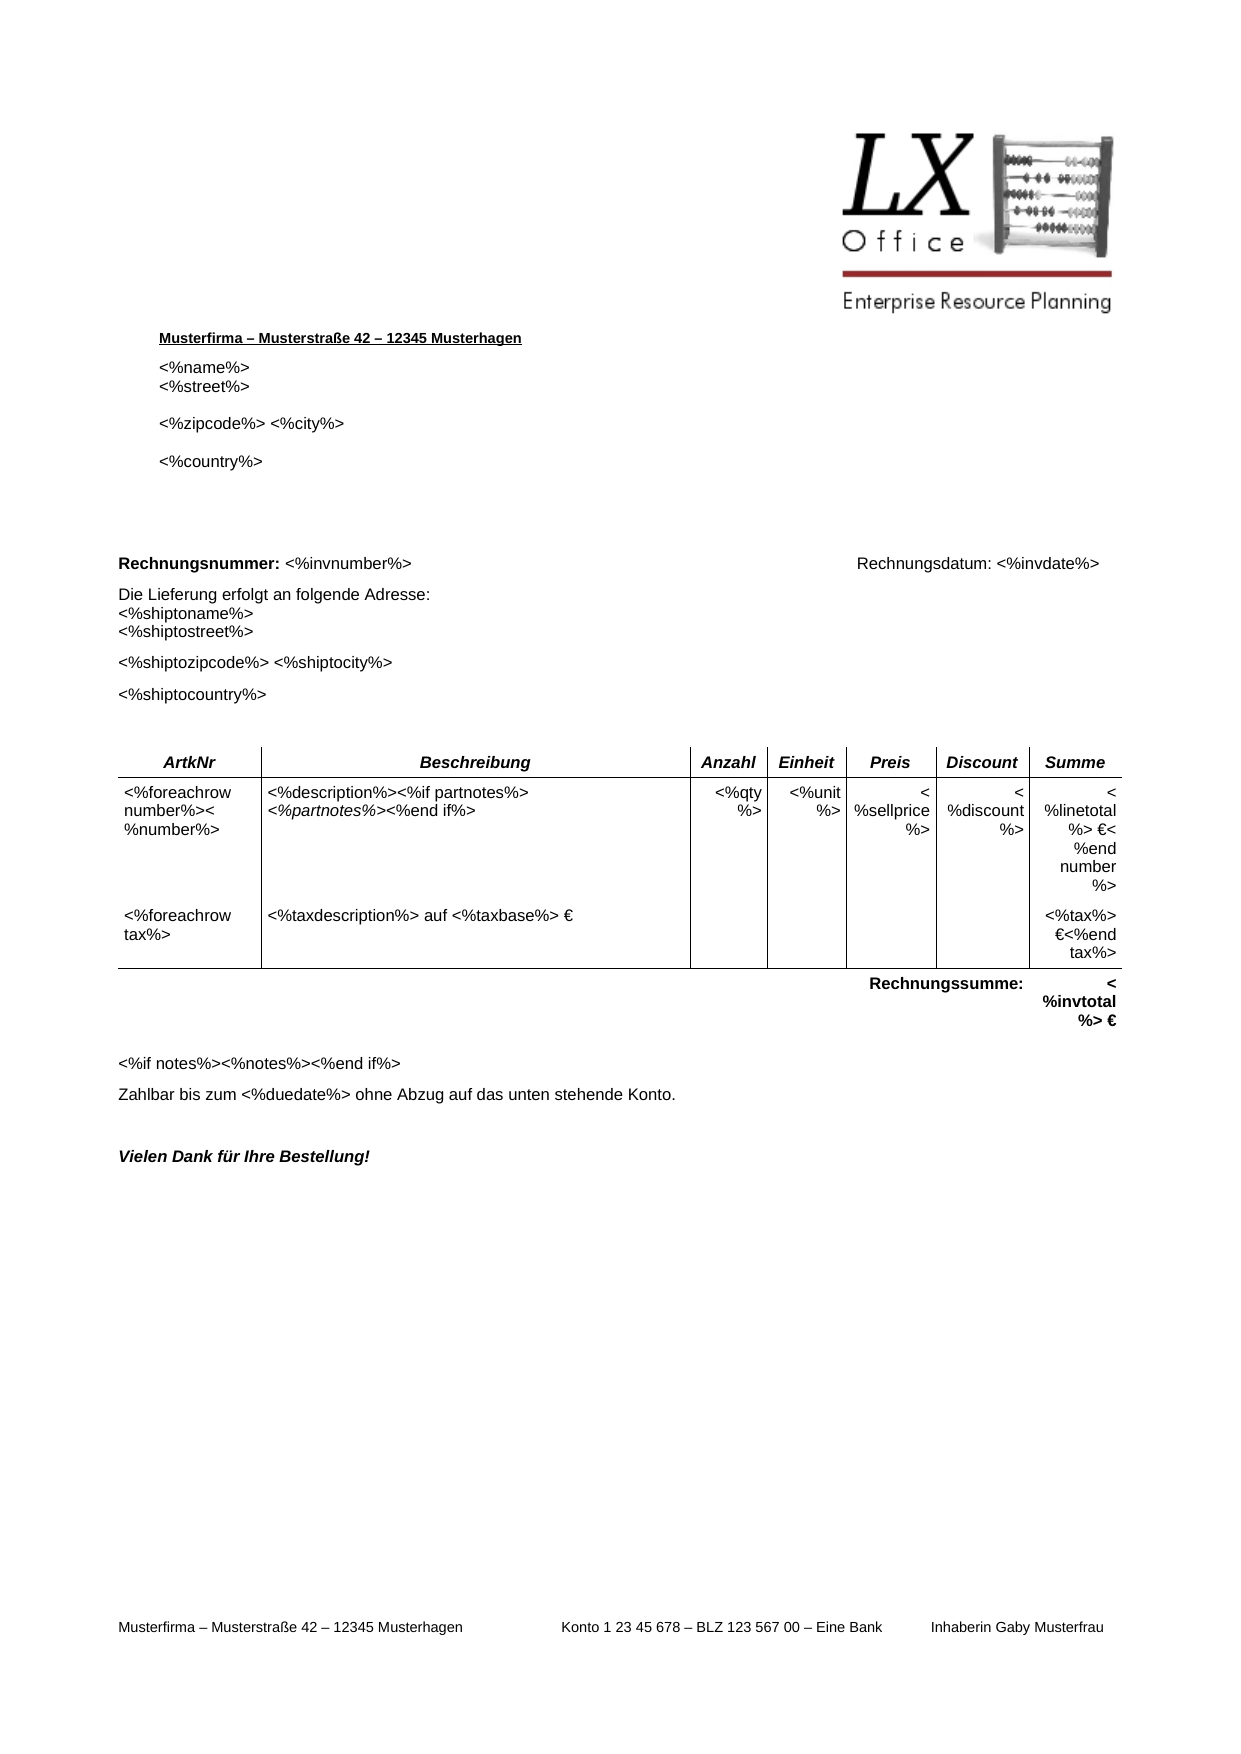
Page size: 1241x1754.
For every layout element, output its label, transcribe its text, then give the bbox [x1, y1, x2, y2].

table_header Einheit [768, 747, 846, 777]
text <%shiptocountry%> [118, 685, 1122, 703]
table_cell Rechnungssumme: [118, 969, 1029, 1036]
table_cell <%foreachrow tax%> [118, 901, 261, 968]
table_cell <%tax%> €<%end tax%> [1030, 901, 1122, 968]
table_cell [847, 901, 936, 968]
text Vielen Dank für Ihre Bestellung! [118, 1148, 1122, 1166]
table_cell [691, 901, 767, 968]
text Rechnungsnummer: <%invnumber%> Rechnungsdatum: <%invdate%> [118, 554, 1122, 573]
table_cell [937, 901, 1029, 968]
table_cell <%taxdescription%> auf <%taxbase%> € [262, 901, 690, 968]
text Musterfirma – Musterstraße 42 – 12345 Musterhagen [159, 330, 600, 346]
table_cell <%sellprice%> [847, 778, 936, 901]
table_header Anzahl [691, 747, 767, 777]
table_cell <%invtotal%> € [1030, 969, 1122, 1036]
table_cell <%discount%> [937, 778, 1029, 901]
table_header Beschreibung [262, 747, 690, 777]
table_header Summe [1030, 747, 1122, 777]
text Die Lieferung erfolgt an folgende Adresse: <%shiptoname%> <%shiptostreet%> [118, 585, 1122, 641]
table_cell [768, 901, 846, 968]
table_cell <%foreachrow number%><%number%> [118, 778, 261, 901]
table_cell <%qty%> [691, 778, 767, 901]
table_header Preis [847, 747, 936, 777]
picture [837, 96, 1121, 318]
table_header ArtkNr [118, 747, 261, 777]
text <%name%> <%street%> <%zipcode%> <%city%> <%country%> [159, 359, 600, 471]
text Zahlbar bis zum <%duedate%> ohne Abzug auf das unten stehende Konto. [118, 1085, 1122, 1104]
table_cell <%linetotal%> €<%end number%> [1030, 778, 1122, 901]
table_header Discount [937, 747, 1029, 777]
text <%if notes%><%notes%><%end if%> [118, 1036, 1122, 1073]
table_cell <%unit%> [768, 778, 846, 901]
text <%shiptozipcode%> <%shiptocity%> [118, 654, 1122, 672]
table_cell <%description%><%if partnotes%> <%partnotes%><%end if%> [262, 778, 690, 901]
